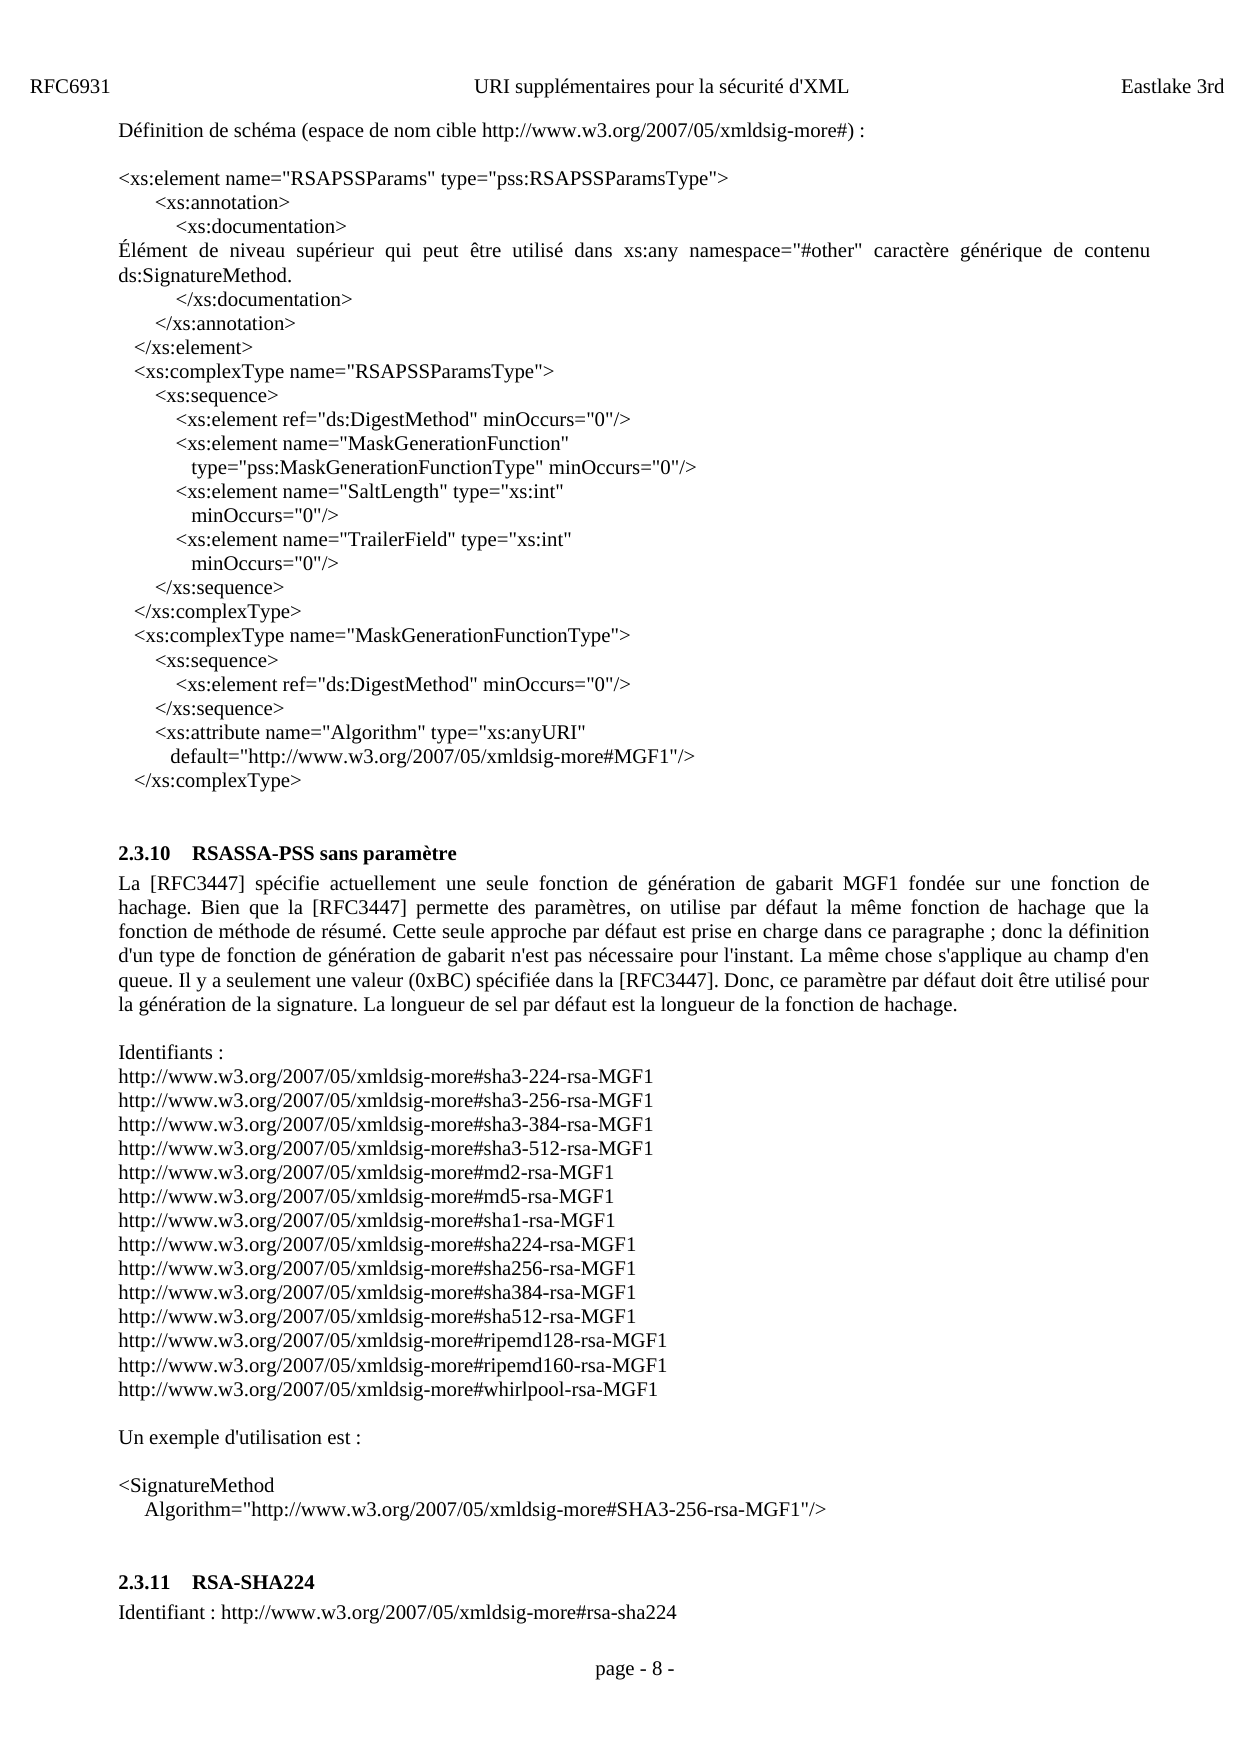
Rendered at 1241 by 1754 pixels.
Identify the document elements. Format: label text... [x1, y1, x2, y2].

text <xs:complexType name="MaskGenerationFunctionType"> [118, 623, 1152, 647]
text <xs:documentation> [118, 214, 1152, 238]
text Élément de niveau supérieur qui peut être utilisé dans xs:any namespace="#other" caractère générique de contenu ds:SignatureMethod. [118, 238, 1152, 287]
text </xs:annotation> [118, 311, 1152, 335]
text La [RFC3447] spécifie actuellement une seule fonction de génération de gabarit MGF1 fondée sur une fonction de hachage. Bien que la [RFC3447] permette des paramètres, on utilise par défaut la même fonction de hachage que la fonction de méthode de résumé. Cette seule approche par défaut est prise en charge dans ce paragraphe ; donc la définition d'un type de fonction de génération de gabarit n'est pas nécessaire pour l'instant. La même chose s'applique au champ d'en queue. Il y a seulement une valeur (0xBC) spécifiée dans la [RFC3447]. Donc, ce paramètre par défaut doit être utilisé pour la génération de la signature. La longueur de sel par défaut est la longueur de la fonction de hachage. [118, 871, 1152, 1016]
text http://www.w3.org/2007/05/xmldsig-more#ripemd160-rsa-MGF1 [118, 1352, 1152, 1377]
text </xs:element> [118, 335, 1152, 359]
subtitle 2.3.10 RSASSA-PSS sans paramètre [118, 841, 1152, 865]
text http://www.w3.org/2007/05/xmldsig-more#md5-rsa-MGF1 [118, 1184, 1152, 1208]
text <xs:element ref="ds:DigestMethod" minOccurs="0"/> [118, 672, 1152, 696]
subtitle 2.3.11 RSA-SHA224 [118, 1570, 1152, 1594]
text minOccurs="0"/> [118, 551, 1152, 575]
text Définition de schéma (espace de nom cible http://www.w3.org/2007/05/xmldsig-more#) : [118, 118, 1152, 142]
text minOccurs="0"/> [118, 503, 1152, 527]
text Identifiants : [118, 1040, 1152, 1064]
text type="pss:MaskGenerationFunctionType" minOccurs="0"/> [118, 455, 1152, 479]
text </xs:sequence> [118, 575, 1152, 599]
text http://www.w3.org/2007/05/xmldsig-more#sha3-224-rsa-MGF1 [118, 1064, 1152, 1088]
text <xs:sequence> [118, 647, 1152, 672]
text <xs:annotation> [118, 190, 1152, 214]
text http://www.w3.org/2007/05/xmldsig-more#md2-rsa-MGF1 [118, 1160, 1152, 1184]
text http://www.w3.org/2007/05/xmldsig-more#sha224-rsa-MGF1 [118, 1232, 1152, 1256]
text http://www.w3.org/2007/05/xmldsig-more#sha3-256-rsa-MGF1 [118, 1088, 1152, 1112]
text <xs:element name="RSAPSSParams" type="pss:RSAPSSParamsType"> [118, 166, 1152, 190]
text <xs:element ref="ds:DigestMethod" minOccurs="0"/> [118, 407, 1152, 431]
text http://www.w3.org/2007/05/xmldsig-more#whirlpool-rsa-MGF1 [118, 1377, 1152, 1401]
text <xs:element name="SaltLength" type="xs:int" [118, 479, 1152, 503]
text <xs:attribute name="Algorithm" type="xs:anyURI" [118, 720, 1152, 744]
text <xs:element name="TrailerField" type="xs:int" [118, 527, 1152, 551]
text http://www.w3.org/2007/05/xmldsig-more#sha512-rsa-MGF1 [118, 1304, 1152, 1328]
text http://www.w3.org/2007/05/xmldsig-more#sha3-384-rsa-MGF1 [118, 1112, 1152, 1136]
text </xs:complexType> [118, 768, 1152, 792]
text <xs:sequence> [118, 383, 1152, 407]
text Un exemple d'utilisation est : [118, 1425, 1152, 1449]
text <xs:element name="MaskGenerationFunction" [118, 431, 1152, 455]
text http://www.w3.org/2007/05/xmldsig-more#sha1-rsa-MGF1 [118, 1208, 1152, 1232]
text </xs:documentation> [118, 287, 1152, 311]
text http://www.w3.org/2007/05/xmldsig-more#sha3-512-rsa-MGF1 [118, 1136, 1152, 1160]
text </xs:complexType> [118, 599, 1152, 623]
text http://www.w3.org/2007/05/xmldsig-more#sha256-rsa-MGF1 [118, 1256, 1152, 1280]
text Identifiant : http://www.w3.org/2007/05/xmldsig-more#rsa-sha224 [118, 1600, 1152, 1624]
text http://www.w3.org/2007/05/xmldsig-more#ripemd128-rsa-MGF1 [118, 1328, 1152, 1352]
text Algorithm="http://www.w3.org/2007/05/xmldsig-more#SHA3-256-rsa-MGF1"/> [118, 1497, 1152, 1521]
text default="http://www.w3.org/2007/05/xmldsig-more#MGF1"/> [118, 744, 1152, 768]
text <xs:complexType name="RSAPSSParamsType"> [118, 359, 1152, 383]
text <SignatureMethod [118, 1473, 1152, 1497]
text http://www.w3.org/2007/05/xmldsig-more#sha384-rsa-MGF1 [118, 1280, 1152, 1304]
text </xs:sequence> [118, 696, 1152, 720]
